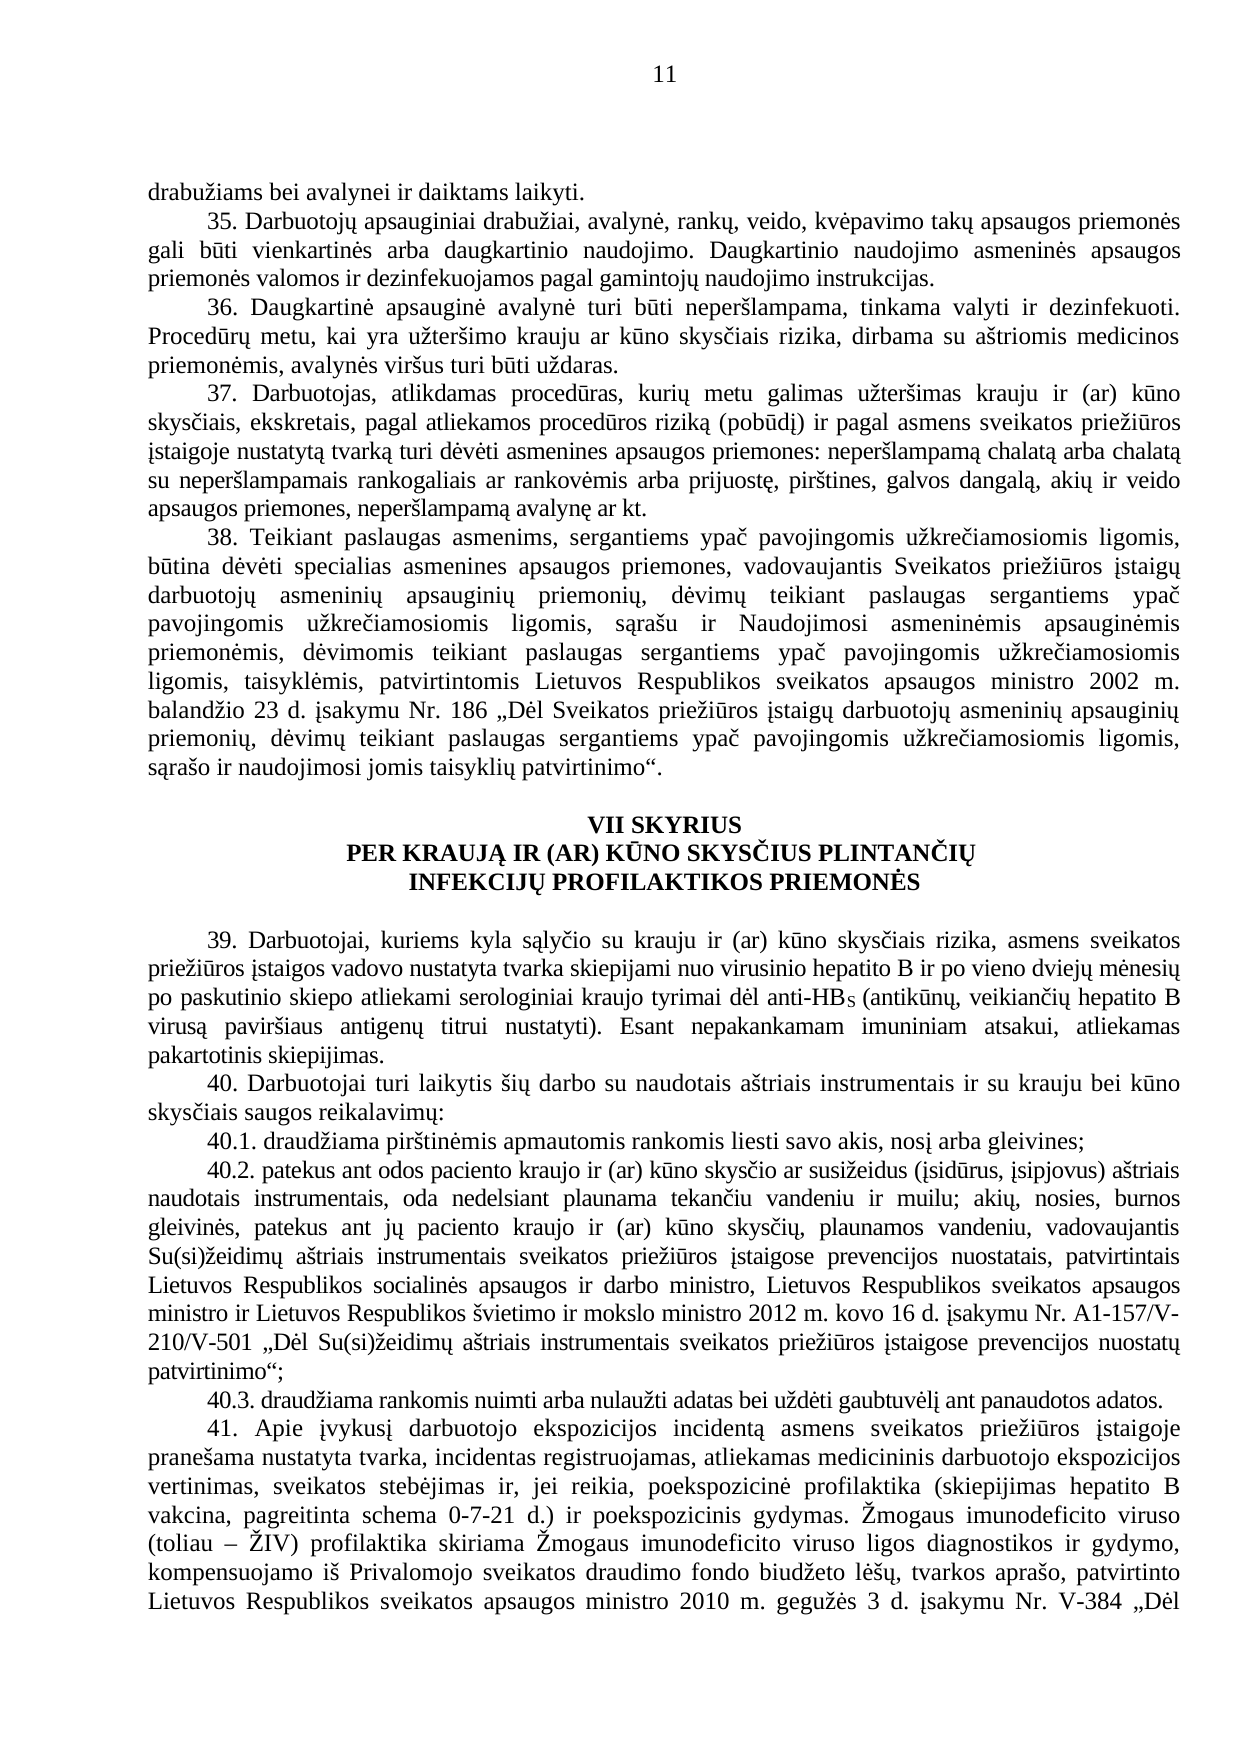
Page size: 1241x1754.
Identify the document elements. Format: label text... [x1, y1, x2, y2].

text PER KRAUJĄ IR (AR) KŪNO SKYSČIUS PLINTANČIŲ INFEKCIJŲ PROFILAKTIKOS PRIEMONĖS [148, 838, 1181, 896]
text VIi SKYRIUS [148, 810, 1181, 838]
text 35. Darbuotojų apsauginiai drabužiai, avalynė, rankų, veido, kvėpavimo takų apsaugos priemonės gali būti vienkartinės arba daugkartinio naudojimo. Daugkartinio naudojimo asmeninės apsaugos priemonės valomos ir dezinfekuojamos pagal gamintojų naudojimo instrukcijas. [148, 206, 1181, 292]
text 38. Teikiant paslaugas asmenims, sergantiems ypač pavojingomis užkrečiamosiomis ligomis, būtina dėvėti specialias asmenines apsaugos priemones, vadovaujantis Sveikatos priežiūros įstaigų darbuotojų asmeninių apsauginių priemonių, dėvimų teikiant paslaugas sergantiems ypač pavojingomis užkrečiamosiomis ligomis, sąrašu ir Naudojimosi asmeninėmis apsauginėmis priemonėmis, dėvimomis teikiant paslaugas sergantiems ypač pavojingomis užkrečiamosiomis ligomis, taisyklėmis, patvirtintomis Lietuvos Respublikos sveikatos apsaugos ministro 2002 m. balandžio 23 d. įsakymu Nr. 186 „Dėl Sveikatos priežiūros įstaigų darbuotojų asmeninių apsauginių priemonių, dėvimų teikiant paslaugas sergantiems ypač pavojingomis užkrečiamosiomis ligomis, sąrašo ir naudojimosi jomis taisyklių patvirtinimo“. [148, 522, 1181, 781]
text 40. Darbuotojai turi laikytis šių darbo su naudotais aštriais instrumentais ir su krauju bei kūno skysčiais saugos reikalavimų: [148, 1068, 1181, 1126]
text 40.1. draudžiama pirštinėmis apmautomis rankomis liesti savo akis, nosį arba gleivines; [148, 1126, 1181, 1155]
text 36. Daugkartinė apsauginė avalynė turi būti neperšlampama, tinkama valyti ir dezinfekuoti. Procedūrų metu, kai yra užteršimo krauju ar kūno skysčiais rizika, dirbama su aštriomis medicinos priemonėmis, avalynės viršus turi būti uždaras. [148, 292, 1181, 378]
text 37. Darbuotojas, atlikdamas procedūras, kurių metu galimas užteršimas krauju ir (ar) kūno skysčiais, ekskretais, pagal atliekamos procedūros riziką (pobūdį) ir pagal asmens sveikatos priežiūros įstaigoje nustatytą tvarką turi dėvėti asmenines apsaugos priemones: neperšlampamą chalatą arba chalatą su neperšlampamais rankogaliais ar rankovėmis arba prijuostę, pirštines, galvos dangalą, akių ir veido apsaugos priemones, neperšlampamą avalynę ar kt. [148, 378, 1181, 522]
text 41. Apie įvykusį darbuotojo ekspozicijos incidentą asmens sveikatos priežiūros įstaigoje pranešama nustatyta tvarka, incidentas registruojamas, atliekamas medicininis darbuotojo ekspozicijos vertinimas, sveikatos stebėjimas ir, jei reikia, poekspozicinė profilaktika (skiepijimas hepatito B vakcina, pagreitinta schema 0-7-21 d.) ir poekspozicinis gydymas. Žmogaus imunodeficito viruso (toliau – ŽIV) profilaktika skiriama Žmogaus imunodeficito viruso ligos diagnostikos ir gydymo, kompensuojamo iš Privalomojo sveikatos draudimo fondo biudžeto lėšų, tvarkos aprašo, patvirtinto Lietuvos Respublikos sveikatos apsaugos ministro 2010 m. gegužės 3 d. įsakymu Nr. V-384 „Dėl [148, 1413, 1181, 1615]
text 40.3. draudžiama rankomis nuimti arba nulaužti adatas bei uždėti gaubtuvėlį ant panaudotos adatos. [148, 1385, 1181, 1413]
text drabužiams bei avalynei ir daiktams laikyti. [148, 177, 1181, 206]
text 40.2. patekus ant odos paciento kraujo ir (ar) kūno skysčio ar susižeidus (įsidūrus, įsipjovus) aštriais naudotais instrumentais, oda nedelsiant plaunama tekančiu vandeniu ir muilu; akių, nosies, burnos gleivinės, patekus ant jų paciento kraujo ir (ar) kūno skysčių, plaunamos vandeniu, vadovaujantis Su(si)žeidimų aštriais instrumentais sveikatos priežiūros įstaigose prevencijos nuostatais, patvirtintais Lietuvos Respublikos socialinės apsaugos ir darbo ministro, Lietuvos Respublikos sveikatos apsaugos ministro ir Lietuvos Respublikos švietimo ir mokslo ministro 2012 m. kovo 16 d. įsakymu Nr. A1-157/V-210/V-501 „Dėl Su(si)žeidimų aštriais instrumentais sveikatos priežiūros įstaigose prevencijos nuostatų patvirtinimo“; [148, 1155, 1181, 1385]
text 39. Darbuotojai, kuriems kyla sąlyčio su krauju ir (ar) kūno skysčiais rizika, asmens sveikatos priežiūros įstaigos vadovo nustatyta tvarka skiepijami nuo virusinio hepatito B ir po vieno dviejų mėnesių po paskutinio skiepo atliekami serologiniai kraujo tyrimai dėl anti-HBS (antikūnų, veikiančių hepatito B virusą paviršiaus antigenų titrui nustatyti). Esant nepakankamam imuniniam atsakui, atliekamas pakartotinis skiepijimas. [148, 925, 1181, 1068]
